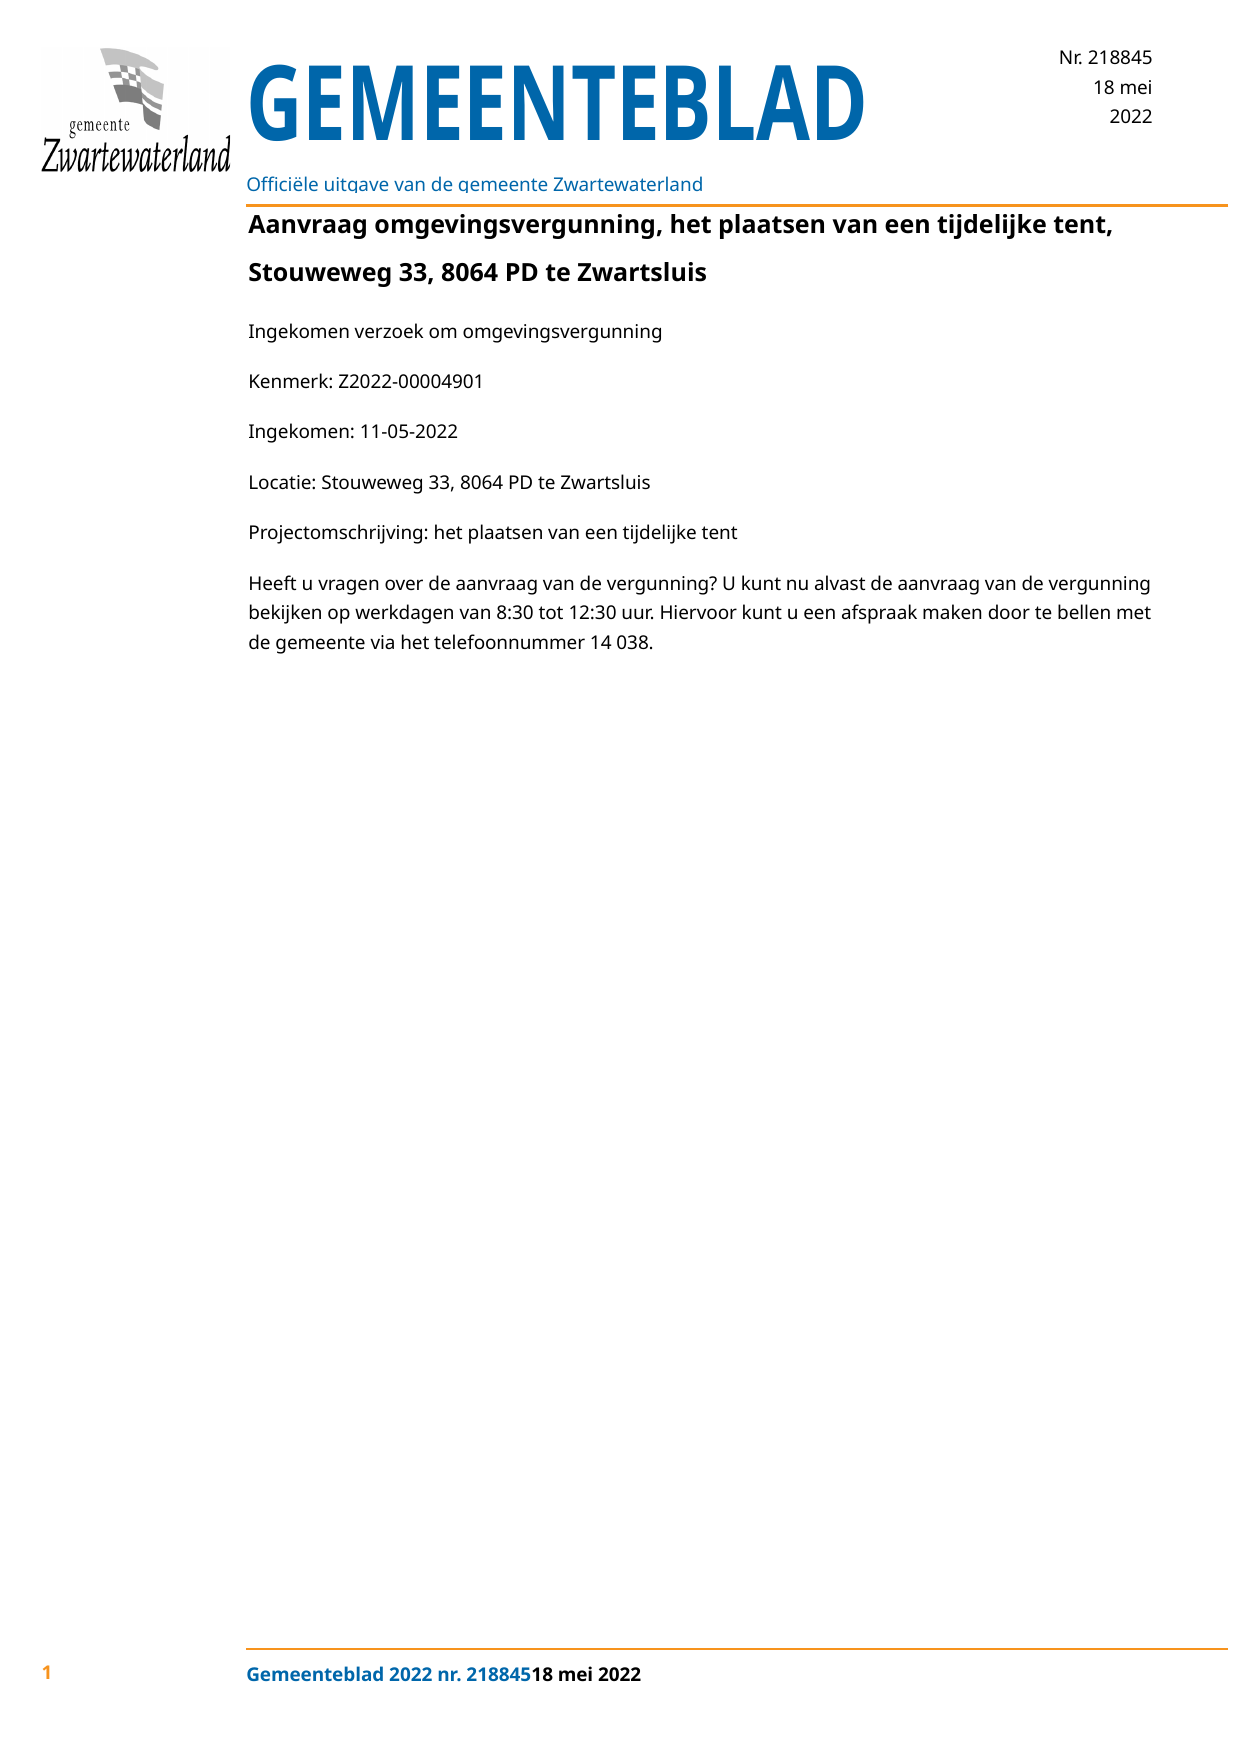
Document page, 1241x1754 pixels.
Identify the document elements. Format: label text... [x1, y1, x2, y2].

text Locatie: Stouweweg 33, 8064 PD te Zwartsluis [248, 469, 1152, 495]
text Ingekomen: 11-05-2022 [248, 419, 1152, 444]
text Aanvraag omgevingsvergunning, het plaatsen van een tijdelijke tent, Stouweweg 33, 8064 PD te Zwartsluis [248, 207, 1152, 288]
text Heeft u vragen over de aanvraag van de vergunning? U kunt nu alvast de aanvraag van de vergunning bekijken op werkdagen van 8:30 tot 12:30 uur. Hiervoor kunt u een afspraak maken door te bellen met de gemeente via het telefoonnummer 14 038. [248, 570, 1152, 655]
text Kenmerk: Z2022-00004901 [248, 368, 1152, 394]
text Ingekomen verzoek om omgevingsvergunning [248, 318, 1152, 344]
text Projectomschrijving: het plaatsen van een tijdelijke tent [248, 519, 1152, 545]
picture [41, 47, 231, 172]
